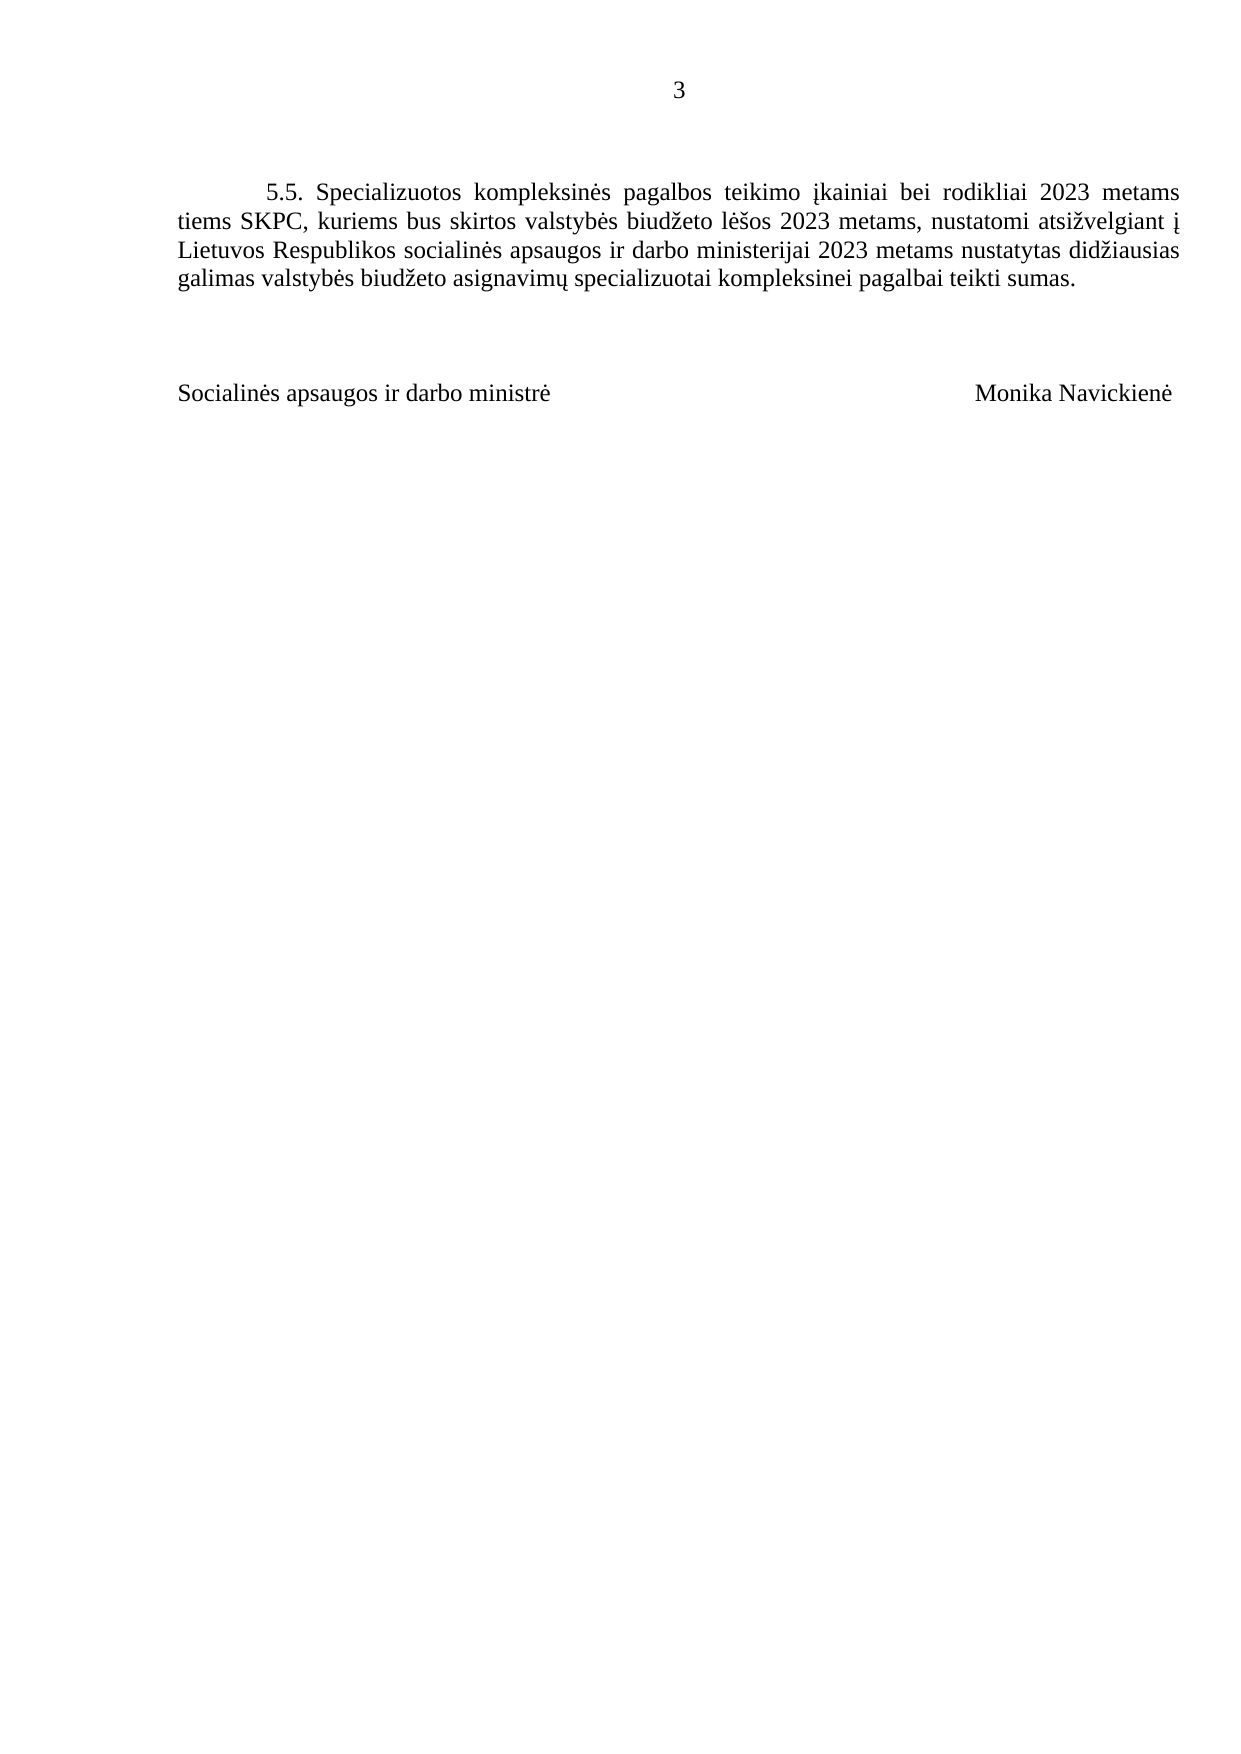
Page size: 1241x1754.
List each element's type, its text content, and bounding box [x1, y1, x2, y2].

text Socialinės apsaugos ir darbo ministrė Monika Navickienė [177, 378, 1181, 407]
text 5.5. Specializuotos kompleksinės pagalbos teikimo įkainiai bei rodikliai 2023 metams tiems SKPC, kuriems bus skirtos valstybės biudžeto lėšos 2023 metams, nustatomi atsižvelgiant į Lietuvos Respublikos socialinės apsaugos ir darbo ministerijai 2023 metams nustatytas didžiausias galimas valstybės biudžeto asignavimų specializuotai kompleksinei pagalbai teikti sumas. [177, 177, 1181, 292]
